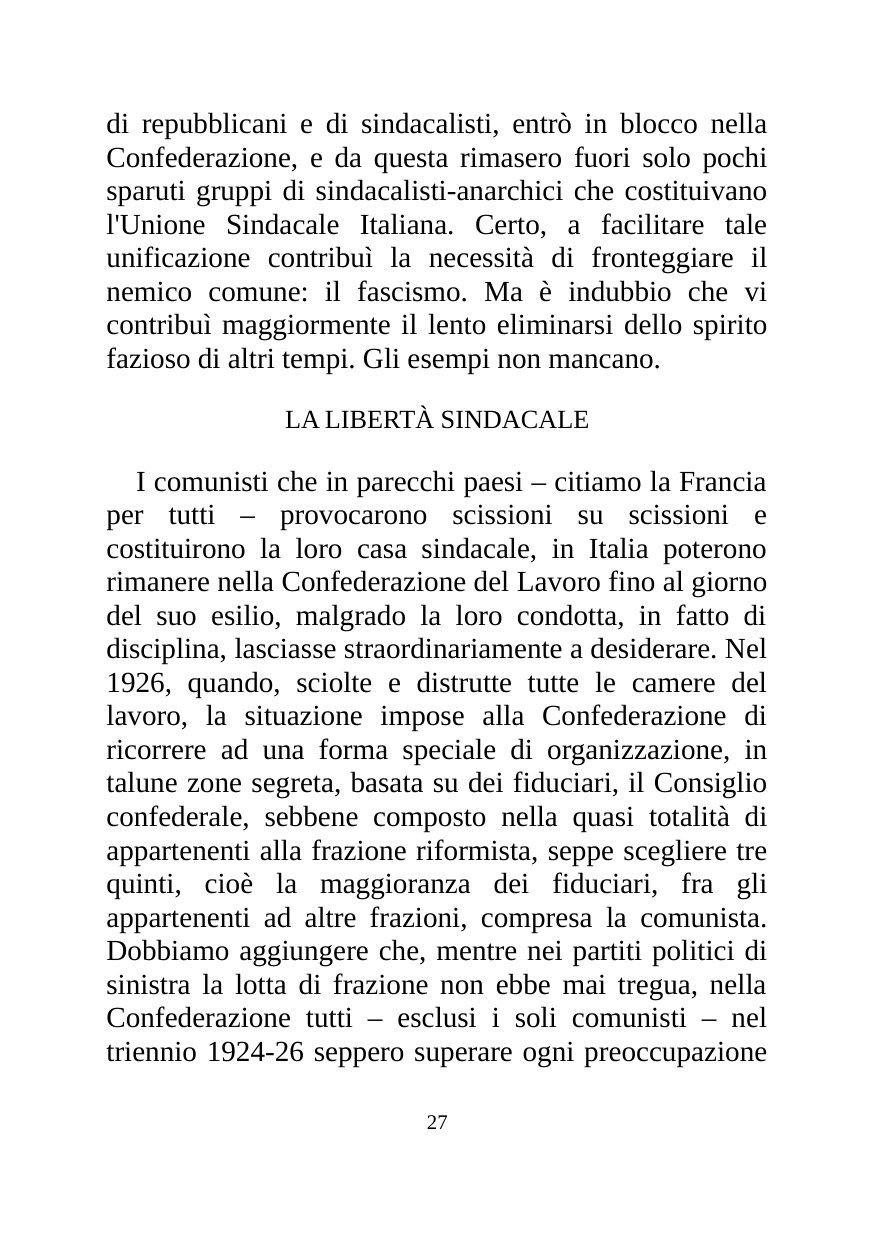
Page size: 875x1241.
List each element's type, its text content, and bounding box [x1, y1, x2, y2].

text I comunisti che in parecchi paesi – citiamo la Francia per tutti – provocarono scissioni su scissioni e costituirono la loro casa sindacale, in Italia poterono rimanere nella Confederazione del Lavoro fino al giorno del suo esilio, malgrado la loro condotta, in fatto di disciplina, lasciasse straordinariamente a desiderare. Nel 1926, quando, sciolte e distrutte tutte le camere del lavoro, la situazione impose alla Confederazione di ricorrere ad una forma speciale di organizzazione, in talune zone segreta, basata su dei fiduciari, il Consiglio confederale, sebbene composto nella quasi totalità di appartenenti alla frazione riformista, seppe scegliere tre quinti, cioè la maggioranza dei fiduciari, fra gli appartenenti ad altre frazioni, compresa la comunista. Dobbiamo aggiungere che, mentre nei partiti politici di sinistra la lotta di frazione non ebbe mai tregua, nella Confederazione tutti – esclusi i soli comunisti – nel triennio 1924-26 seppero superare ogni preoccupazione [106, 464, 768, 1067]
text di repubblicani e di sindacalisti, entrò in blocco nella Confederazione, e da questa rimasero fuori solo pochi sparuti gruppi di sindacalisti-anarchici che costituivano l'Unione Sindacale Italiana. Certo, a facilitare tale unificazione contribuì la necessità di fronteggiare il nemico comune: il fascismo. Ma è indubbio che vi contribuì maggiormente il lento eliminarsi dello spirito fazioso di altri tempi. Gli esempi non mancano. [106, 106, 768, 374]
subtitle LA LIBERTÀ SINDACALE [106, 404, 768, 434]
